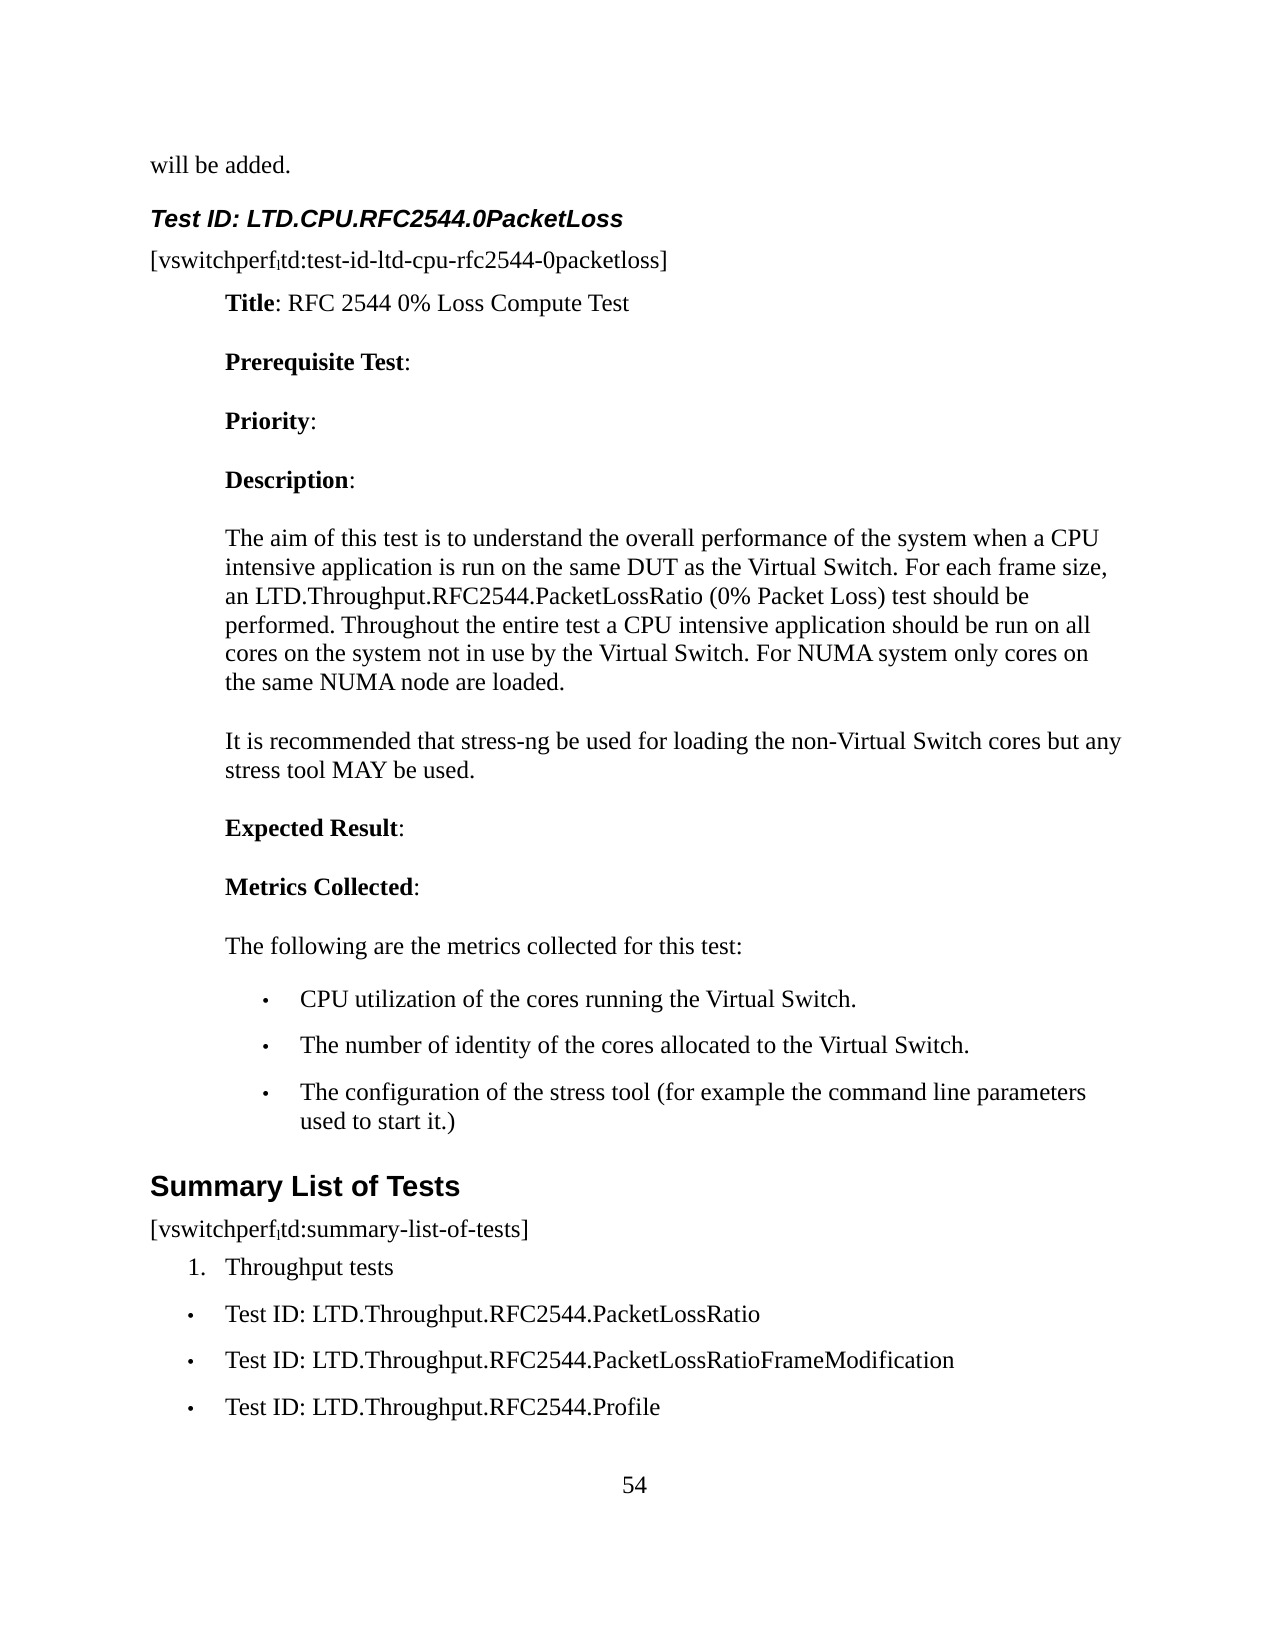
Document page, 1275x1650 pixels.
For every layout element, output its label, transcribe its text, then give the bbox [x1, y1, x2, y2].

text The following are the metrics collected for this test: [225, 931, 1125, 960]
text It is recommended that stress-ng be used for loading the non-Virtual Switch cores but any stress tool MAY be used. [225, 726, 1125, 783]
list Test ID: LTD.Throughput.RFC2544.PacketLossRatioFrameModification [187, 1346, 1125, 1374]
text [vswitchperfltd:summary-list-of-tests] [150, 1214, 1125, 1243]
list The configuration of the stress tool (for example the command line parameters used to start it.) [262, 1077, 1125, 1134]
subtitle Test ID: LTD.CPU.RFC2544.0PacketLoss [150, 204, 1125, 232]
text Metrics Collected: [225, 872, 1125, 901]
list Throughput tests [187, 1252, 1125, 1281]
subtitle Summary List of Tests [150, 1168, 1125, 1202]
text Expected Result: [225, 813, 1125, 842]
text will be added. [150, 150, 1125, 179]
list The number of identity of the cores allocated to the Virtual Switch. [262, 1030, 1125, 1059]
text Priority: [225, 406, 1125, 435]
list Test ID: LTD.Throughput.RFC2544.PacketLossRatio [187, 1299, 1125, 1328]
text Prerequisite Test: [225, 347, 1125, 376]
text [vswitchperfltd:test-id-ltd-cpu-rfc2544-0packetloss] [150, 245, 1125, 273]
text The aim of this test is to understand the overall performance of the system when a CPU intensive application is run on the same DUT as the Virtual Switch. For each frame size, an LTD.Throughput.RFC2544.PacketLossRatio (0% Packet Loss) test should be performed. Throughout the entire test a CPU intensive application should be run on all cores on the system not in use by the Virtual Switch. For NUMA system only cores on the same NUMA node are loaded. [225, 523, 1125, 696]
text Description: [225, 465, 1125, 493]
list Test ID: LTD.Throughput.RFC2544.Profile [187, 1392, 1125, 1421]
list CPU utilization of the cores running the Virtual Switch. [262, 984, 1125, 1012]
text Title: RFC 2544 0% Loss Compute Test [225, 288, 1125, 317]
